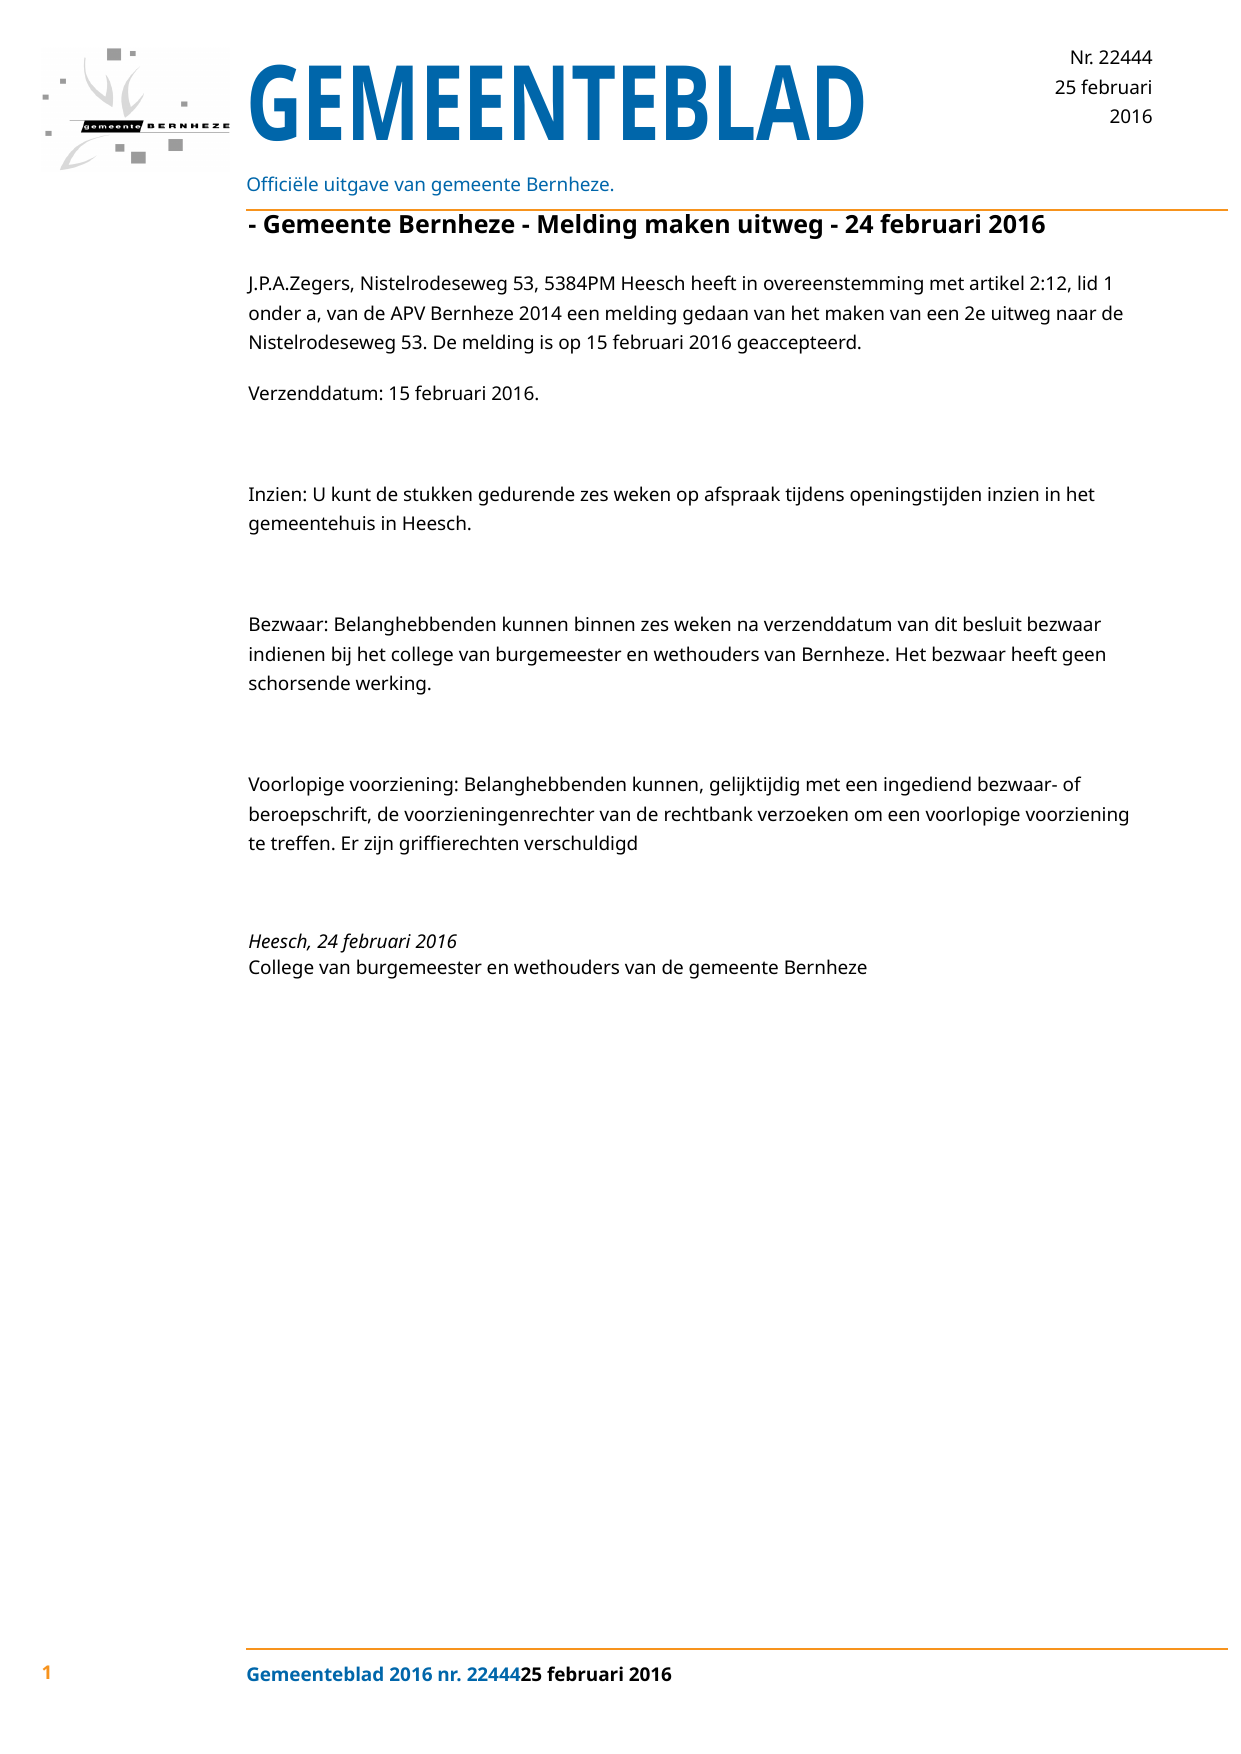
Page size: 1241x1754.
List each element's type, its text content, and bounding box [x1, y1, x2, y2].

text Verzenddatum: 15 februari 2016. [248, 380, 1152, 406]
text Inzien: U kunt de stukken gedurende zes weken op afspraak tijdens openingstijden inzien in het gemeentehuis in Heesch. [248, 481, 1152, 536]
text J.P.A.Zegers, Nistelrodeseweg 53, 5384PM Heesch heeft in overeenstemming met artikel 2:12, lid 1 onder a, van de APV Bernheze 2014 een melding gedaan van het maken van een 2e uitweg naar de Nistelrodeseweg 53. De melding is op 15 februari 2016 geaccepteerd. [248, 270, 1152, 355]
text - Gemeente Bernheze - Melding maken uitweg - 24 februari 2016 [248, 211, 1152, 241]
text Bezwaar: Belanghebbenden kunnen binnen zes weken na verzenddatum van dit besluit bezwaar indienen bij het college van burgemeester en wethouders van Bernheze. Het bezwaar heeft geen schorsende werking. [248, 611, 1152, 696]
text Heesch, 24 februari 2016 [248, 928, 1152, 954]
text College van burgemeester en wethouders van de gemeente Bernheze [248, 954, 1152, 980]
text Voorlopige voorziening: Belanghebbenden kunnen, gelijktijdig met een ingediend bezwaar- of beroepschrift, de voorzieningenrechter van de rechtbank verzoeken om een voorlopige voorziening te treffen. Er zijn griffierechten verschuldigd [248, 771, 1152, 856]
picture [41, 47, 231, 172]
